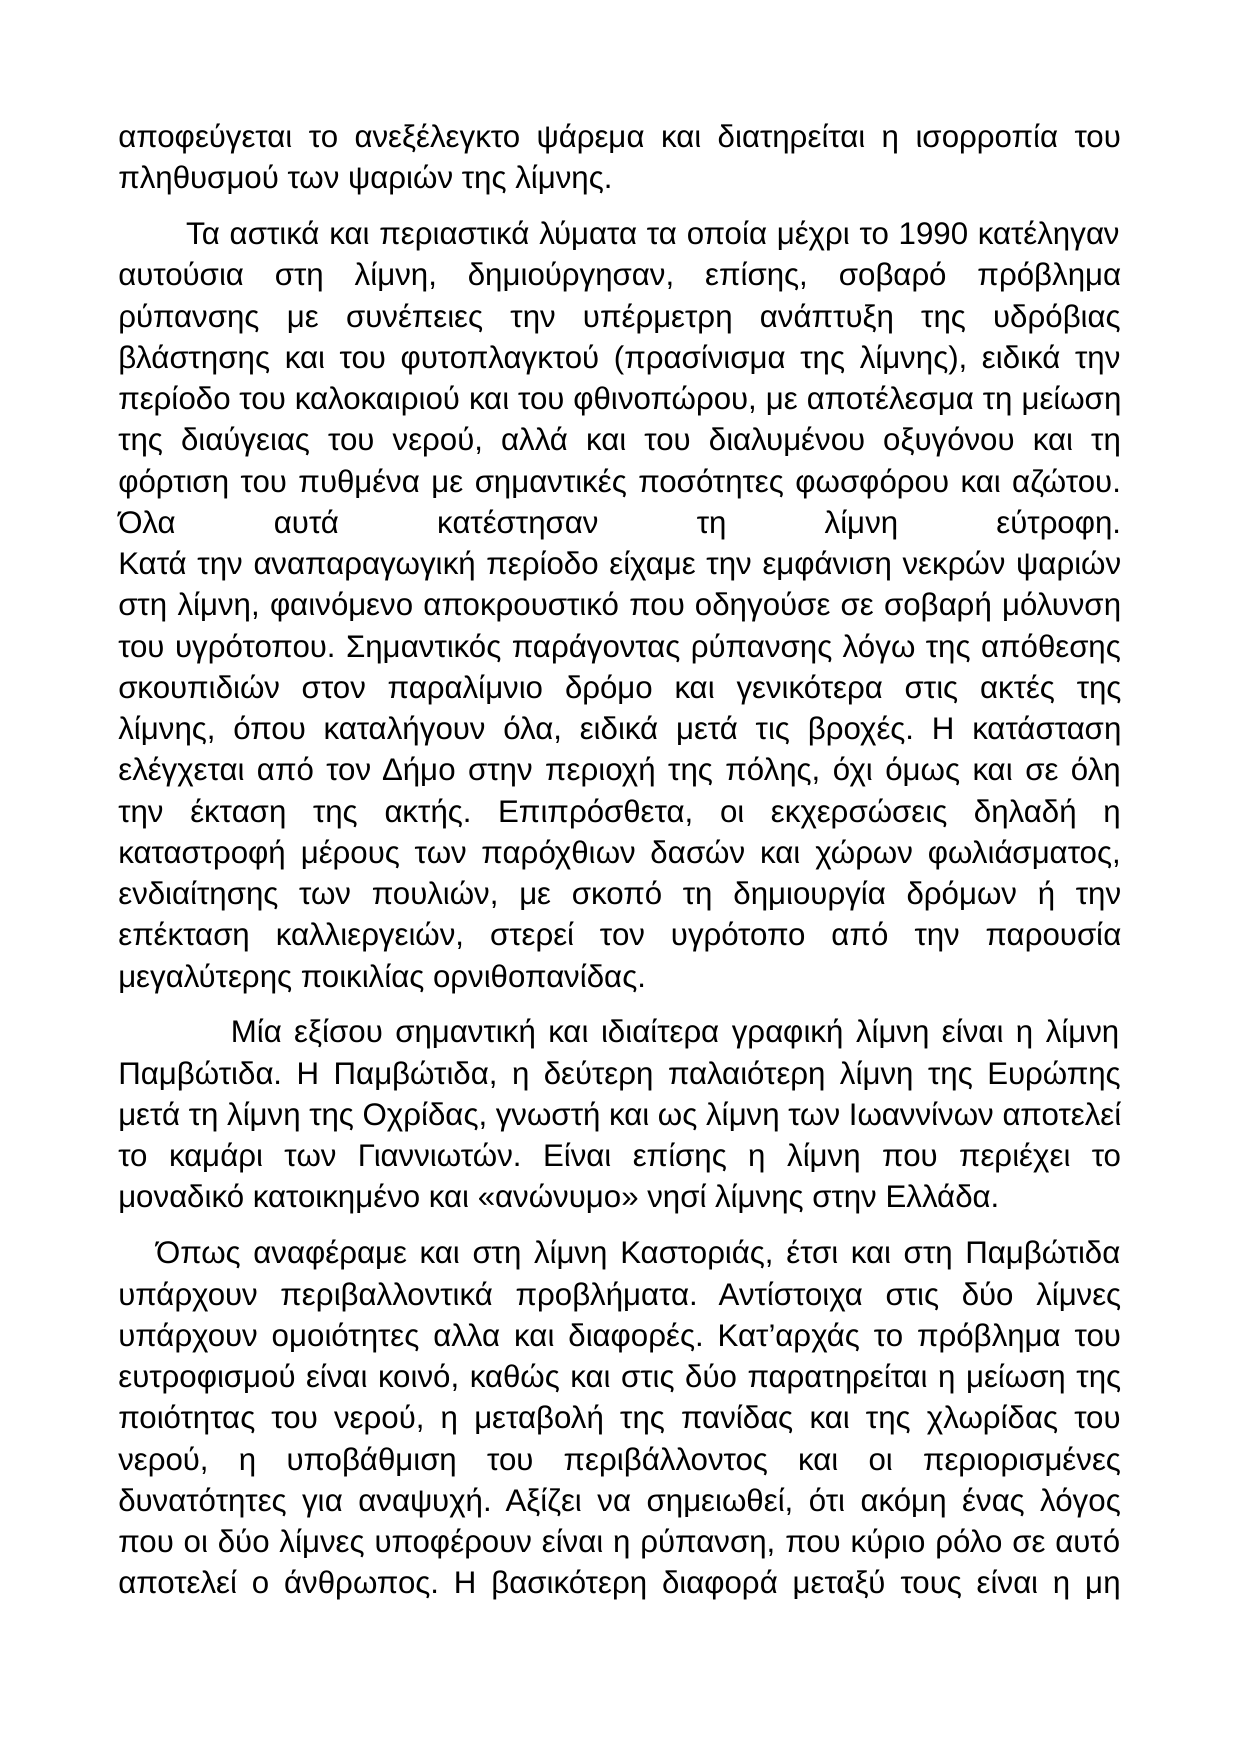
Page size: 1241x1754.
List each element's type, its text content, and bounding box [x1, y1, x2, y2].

text Μία εξίσου σημαντική και ιδιαίτερα γραφική λίμνη είναι η λίμνη Παμβώτιδα. Η Παμβώτιδα, η δεύτερη παλαιότερη λίμνη της Ευρώπης μετά τη λίμνη της Οχρίδας, γνωστή και ως λίμνη των Ιωαννίνων αποτελεί το καμάρι των Γιαννιωτών. Είναι επίσης η λίμνη που περιέχει το μοναδικό κατοικημένο και «ανώνυμο» νησί λίμνης στην Ελλάδα. [118, 1013, 1122, 1214]
text Τα αστικά και περιαστικά λύματα τα οποία μέχρι το 1990 κατέληγαν αυτούσια στη λίμνη, δημιούργησαν, επίσης, σοβαρό πρόβλημα ρύπανσης με συνέπειες την υπέρμετρη ανάπτυξη της υδρόβιας βλάστησης και του φυτοπλαγκτού (πρασίνισμα της λίμνης), ειδικά την περίοδο του καλοκαιριού και του φθινοπώρου, με αποτέλεσμα τη μείωση της διαύγειας του νερού, αλλά και του διαλυμένου οξυγόνου και τη φόρτιση του πυθμένα με σημαντικές ποσότητες φωσφόρου και αζώτου. Όλα αυτά κατέστησαν τη λίμνη εύτροφη. Κατά την αναπαραγωγική περίοδο είχαμε την εμφάνιση νεκρών ψαριών στη λίμνη, φαινόμενο αποκρουστικό που οδηγούσε σε σοβαρή μόλυνση του υγρότοπου. Σημαντικός παράγοντας ρύπανσης λόγω της απόθεσης σκουπιδιών στον παραλίμνιο δρόμο και γενικότερα στις ακτές της λίμνης, όπου καταλήγουν όλα, ειδικά μετά τις βροχές. Η κατάσταση ελέγχεται από τον Δήμο στην περιοχή της πόλης, όχι όμως και σε όλη την έκταση της ακτής. Επιπρόσθετα, οι εκχερσώσεις δηλαδή η καταστροφή μέρους των παρόχθιων δασών και χώρων φωλιάσματος, ενδιαίτησης των πουλιών, με σκοπό τη δημιουργία δρόμων ή την επέκταση καλλιεργειών, στερεί τον υγρότοπο από την παρουσία μεγαλύτερης ποικιλίας ορνιθοπανίδας. [118, 215, 1122, 994]
text Όπως αναφέραμε και στη λίμνη Καστοριάς, έτσι και στη Παμβώτιδα υπάρχουν περιβαλλοντικά προβλήματα. Αντίστοιχα στις δύο λίμνες υπάρχουν ομοιότητες αλλα και διαφορές. Κατ’αρχάς το πρόβλημα του ευτροφισμού είναι κοινό, καθώς και στις δύο παρατηρείται η μείωση της ποιότητας του νερού, η μεταβολή της πανίδας και της χλωρίδας του νερού, η υποβάθμιση του περιβάλλοντος και οι περιορισμένες δυνατότητες για αναψυχή. Αξίζει να σημειωθεί, ότι ακόμη ένας λόγος που οι δύο λίμνες υποφέρουν είναι η ρύπανση, που κύριο ρόλο σε αυτό αποτελεί ο άνθρωπος. Η βασικότερη διαφορά μεταξύ τους είναι η μη [118, 1234, 1122, 1600]
text αποφεύγεται το ανεξέλεγκτο ψάρεμα και διατηρείται η ισορροπία του πληθυσμού των ψαριών της λίμνης. [118, 118, 1122, 195]
